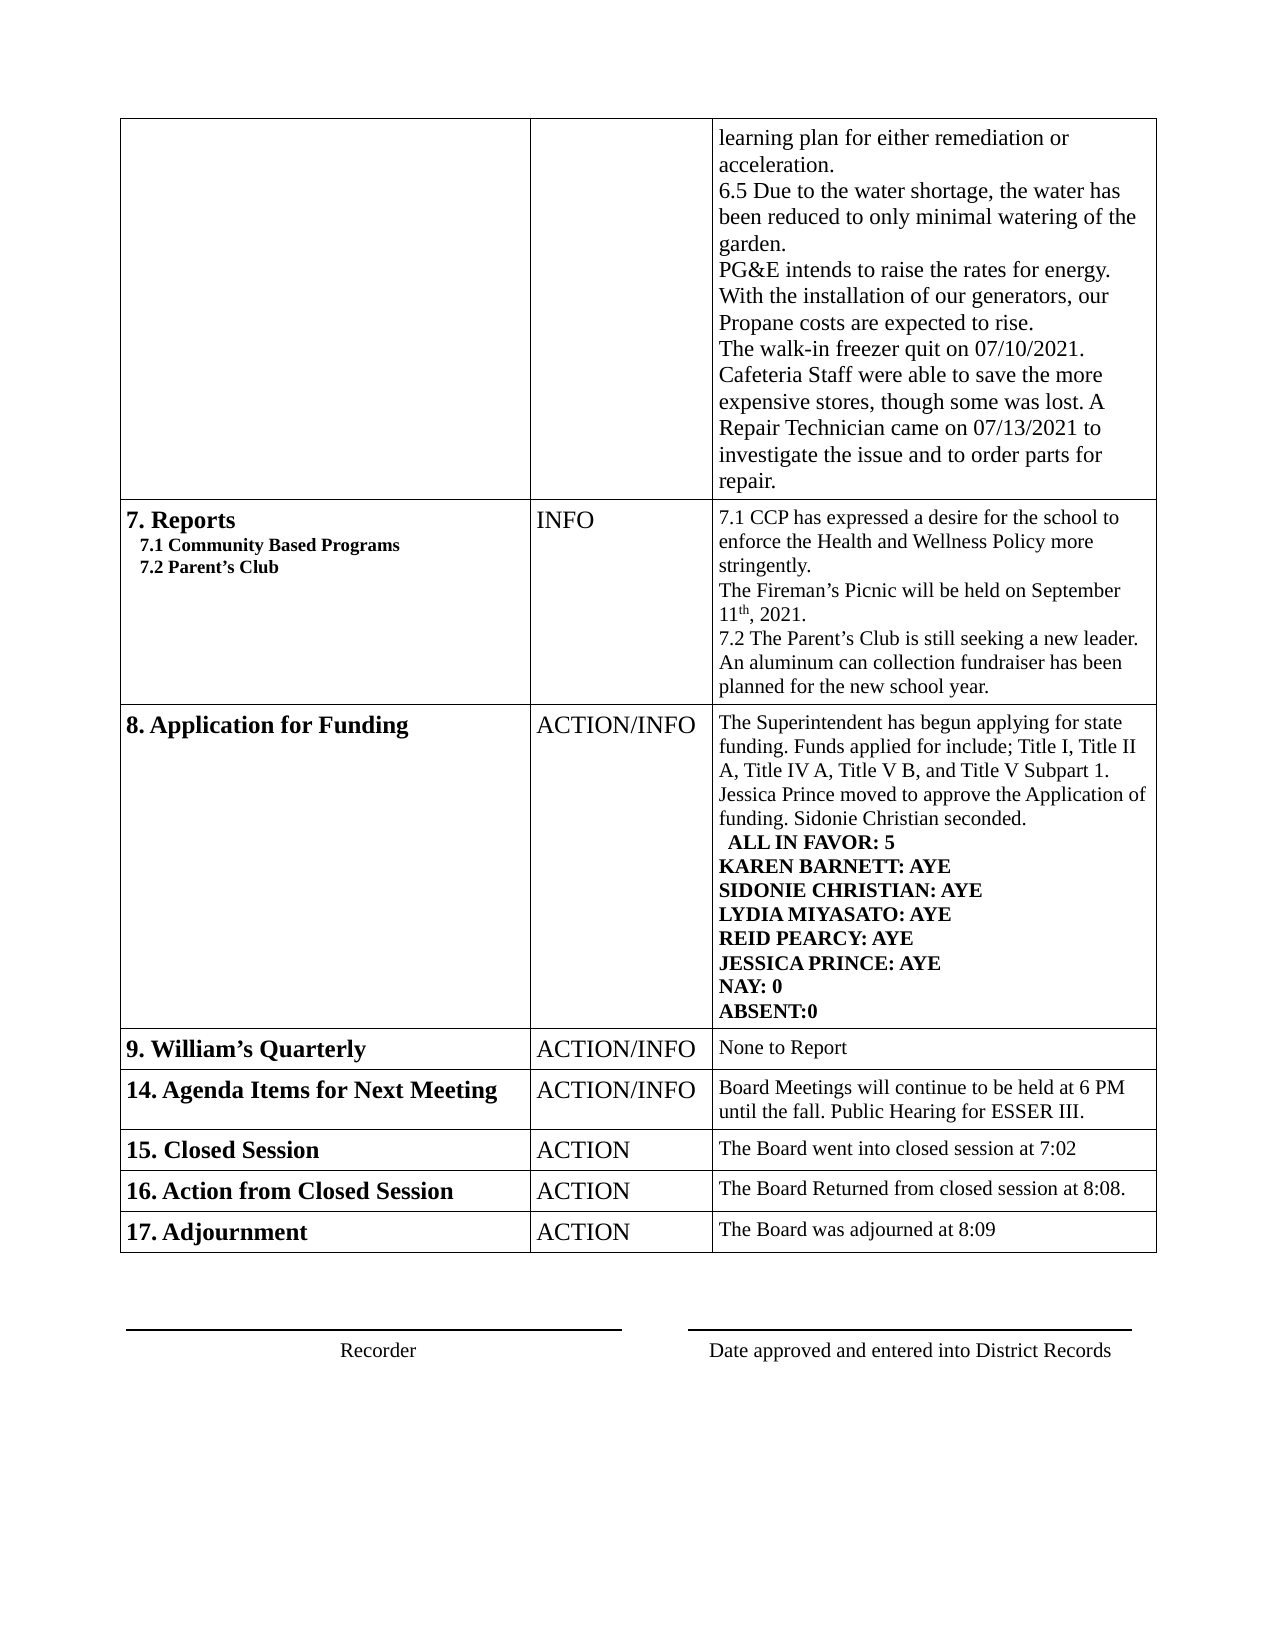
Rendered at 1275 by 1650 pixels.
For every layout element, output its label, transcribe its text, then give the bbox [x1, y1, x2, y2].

table_cell 17. Adjournment [121, 1212, 530, 1251]
table_cell INFO [531, 500, 712, 703]
table_cell 15. Closed Session [121, 1130, 530, 1170]
table_cell ACTION [531, 1171, 712, 1211]
table_cell ACTION/INFO [531, 705, 712, 1028]
table_cell ACTION [531, 1130, 712, 1170]
table_cell 8. Application for Funding [121, 705, 530, 1028]
table_cell The Board was adjourned at 8:09 [713, 1212, 1156, 1251]
table_cell [531, 119, 712, 499]
table_cell None to Report [713, 1029, 1156, 1069]
table_cell 9. William’s Quarterly [121, 1029, 530, 1069]
table_cell 7. Reports 7.1 Community Based Programs 7.2 Parent’s Club [121, 500, 530, 703]
table_cell Board Meetings will continue to be held at 6 PM until the fall. Public Hearing for ESSER III. [713, 1070, 1156, 1129]
table_cell ACTION [531, 1212, 712, 1251]
table_cell 14. Agenda Items for Next Meeting [121, 1070, 530, 1129]
table_cell ACTION/INFO [531, 1070, 712, 1129]
table_cell The Superintendent has begun applying for state funding. Funds applied for include; Title I, Title II A, Title IV A, Title V B, and Title V Subpart 1. Jessica Prince moved to approve the Application of funding. Sidonie Christian seconded. ALL IN FAVOR: 5 KAREN BARNETT: AYE SIDONIE CHRISTIAN: AYE LYDIA MIYASATO: AYE REID PEARCY: AYE JESSICA PRINCE: AYE NAY: 0 ABSENT:0 [713, 705, 1156, 1028]
table_cell learning plan for either remediation or acceleration. 6.5 Due to the water shortage, the water has been reduced to only minimal watering of the garden. PG&E intends to raise the rates for energy. With the installation of our generators, our Propane costs are expected to rise. The walk-in freezer quit on 07/10/2021. Cafeteria Staff were able to save the more expensive stores, though some was lost. A Repair Technician came on 07/13/2021 to investigate the issue and to order parts for repair. [713, 119, 1156, 499]
table_cell [121, 119, 530, 499]
table_cell The Board Returned from closed session at 8:08. [713, 1171, 1156, 1211]
table_cell 7.1 CCP has expressed a desire for the school to enforce the Health and Wellness Policy more stringently. The Fireman’s Picnic will be held on September 11th, 2021. 7.2 The Parent’s Club is still seeking a new leader. An aluminum can collection fundraiser has been planned for the new school year. [713, 500, 1156, 703]
table_cell The Board went into closed session at 7:02 [713, 1130, 1156, 1170]
table_cell ACTION/INFO [531, 1029, 712, 1069]
table_cell 16. Action from Closed Session [121, 1171, 530, 1211]
text Recorder Date approved and entered into District Records [118, 1338, 1157, 1362]
